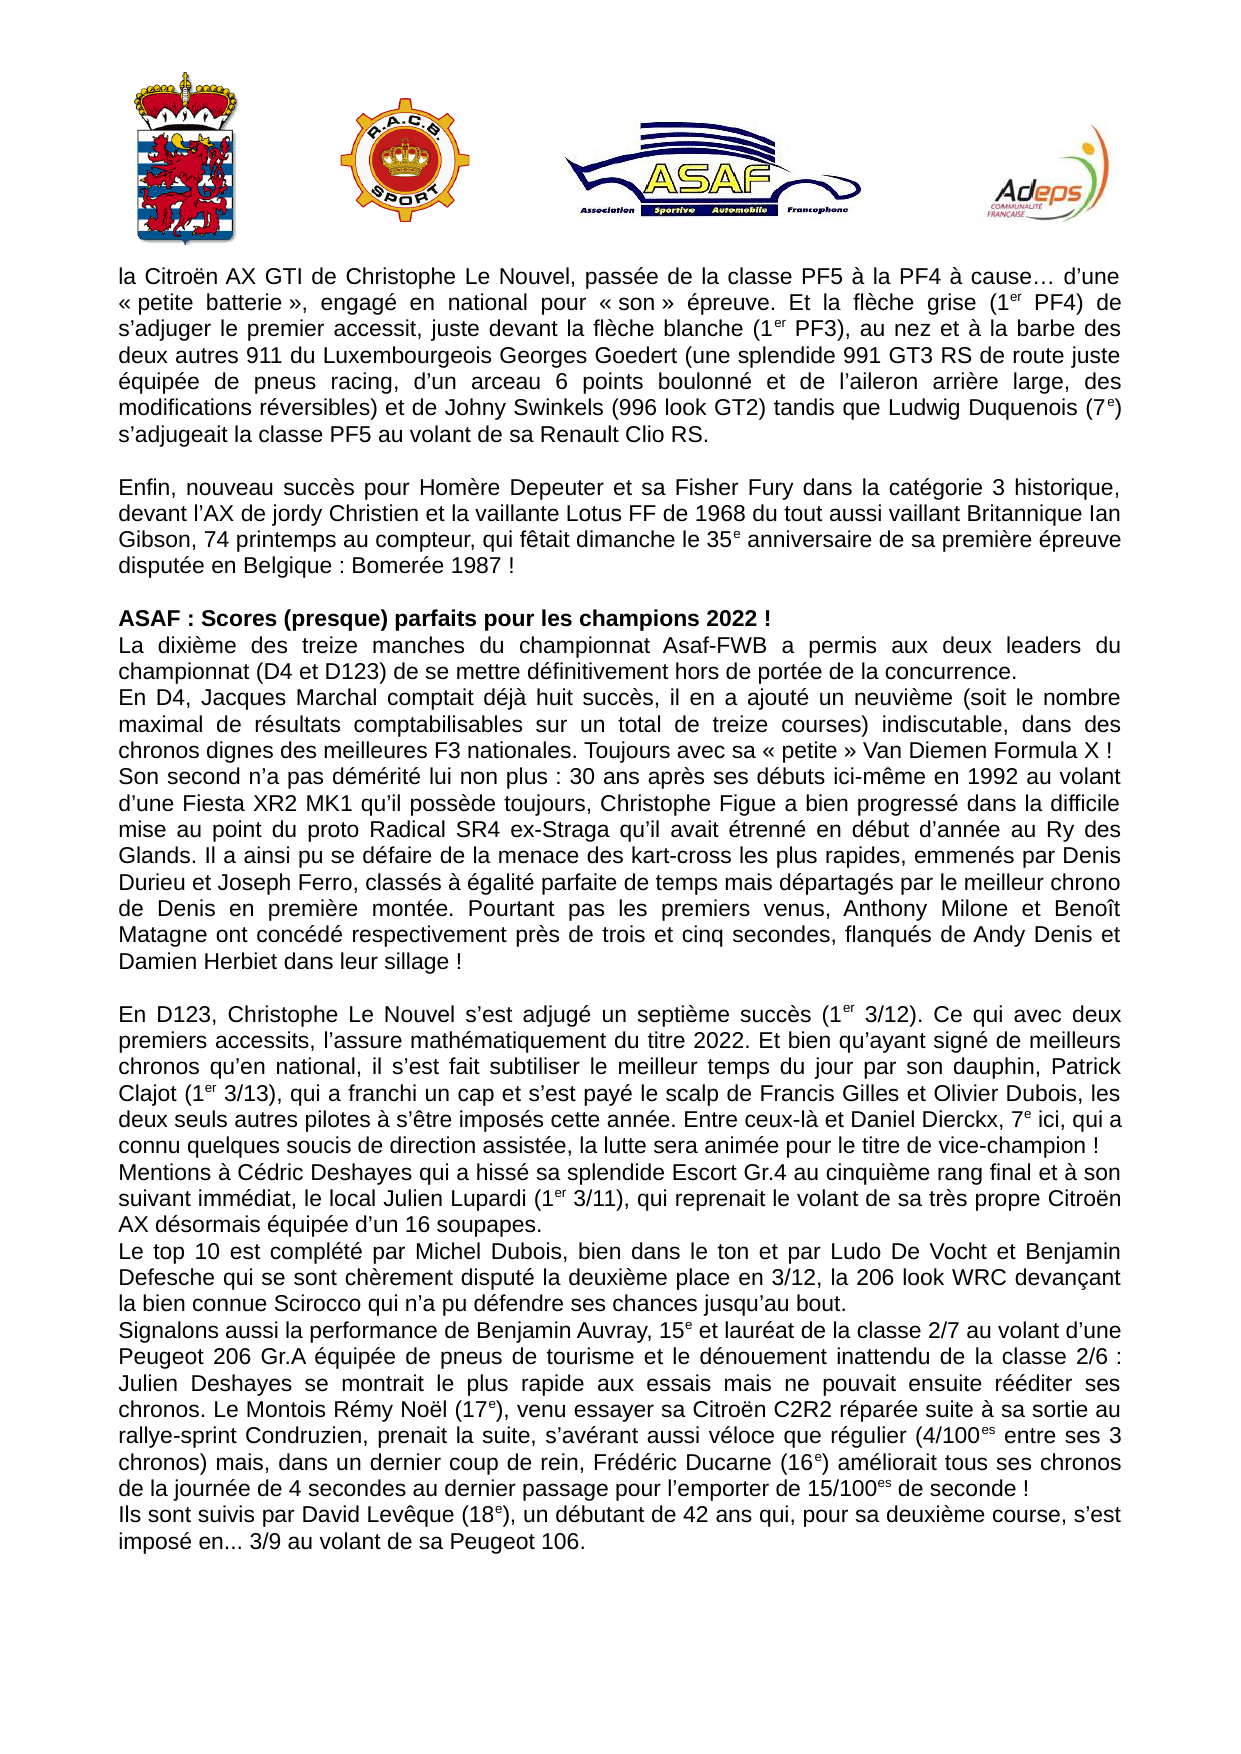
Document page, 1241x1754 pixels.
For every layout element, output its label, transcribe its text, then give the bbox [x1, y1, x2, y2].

picture [562, 120, 864, 218]
text Signalons aussi la performance de Benjamin Auvray, 15e et lauréat de la classe 2/7 au volant d’une Peugeot 206 Gr.A équipée de pneus de tourisme et le dénouement inattendu de la classe 2/6 : Julien Deshayes se montrait le plus rapide aux essais mais ne pouvait ensuite rééditer ses chronos. Le Montois Rémy Noël (17e), venu essayer sa Citroën C2R2 réparée suite à sa sortie au rallye-sprint Condruzien, prenait la suite, s’avérant aussi véloce que régulier (4/100es entre ses 3 chronos) mais, dans un dernier coup de rein, Frédéric Ducarne (16e) améliorait tous ses chronos de la journée de 4 secondes au dernier passage pour l’emporter de 15/100es de seconde ! [118, 1317, 1122, 1501]
text Enfin, nouveau succès pour Homère Depeuter et sa Fisher Fury dans la catégorie 3 historique, devant l’AX de jordy Christien et la vaillante Lotus FF de 1968 du tout aussi vaillant Britannique Ian Gibson, 74 printemps au compteur, qui fêtait dimanche le 35e anniversaire de sa première épreuve disputée en Belgique : Bomerée 1987 ! [118, 473, 1122, 579]
text La dixième des treize manches du championnat Asaf-FWB a permis aux deux leaders du championnat (D4 et D123) de se mettre définitivement hors de portée de la concurrence. [118, 632, 1122, 684]
text En D4, Jacques Marchal comptait déjà huit succès, il en a ajouté un neuvième (soit le nombre maximal de résultats comptabilisables sur un total de treize courses) indiscutable, dans des chronos dignes des meilleures F3 nationales. Toujours avec sa « petite » Van Diemen Formula X ! [118, 684, 1122, 763]
text Son second n’a pas démérité lui non plus : 30 ans après ses débuts ici-même en 1992 au volant d’une Fiesta XR2 MK1 qu’il possède toujours, Christophe Figue a bien progressé dans la difficile mise au point du proto Radical SR4 ex-Straga qu’il avait étrenné en début d’année au Ry des Glands. Il a ainsi pu se défaire de la menace des kart-cross les plus rapides, emmenés par Denis Durieu et Joseph Ferro, classés à égalité parfaite de temps mais départagés par le meilleur chrono de Denis en première montée. Pourtant pas les premiers venus, Anthony Milone et Benoît Matagne ont concédé respectivement près de trois et cinq secondes, flanqués de Andy Denis et Damien Herbiet dans leur sillage ! [118, 763, 1122, 974]
text la Citroën AX GTI de Christophe Le Nouvel, passée de la classe PF5 à la PF4 à cause… d’une « petite batterie », engagé en national pour « son » épreuve. Et la flèche grise (1er PF4) de s’adjuger le premier accessit, juste devant la flèche blanche (1er PF3), au nez et à la barbe des deux autres 911 du Luxembourgeois Georges Goedert (une splendide 991 GT3 RS de route juste équipée de pneus racing, d’un arceau 6 points boulonné et de l’aileron arrière large, des modifications réversibles) et de Johny Swinkels (996 look GT2) tandis que Ludwig Duquenois (7e) s’adjugeait la classe PF5 au volant de sa Renault Clio RS. [118, 263, 1122, 447]
text En D123, Christophe Le Nouvel s’est adjugé un septième succès (1er 3/12). Ce qui avec deux premiers accessits, l’assure mathématiquement du titre 2022. Et bien qu’ayant signé de meilleurs chronos qu’en national, il s’est fait subtiliser le meilleur temps du jour par son dauphin, Patrick Clajot (1er 3/13), qui a franchi un cap et s’est payé le scalp de Francis Gilles et Olivier Dubois, les deux seuls autres pilotes à s’être imposés cette année. Entre ceux-là et Daniel Dierckx, 7e ici, qui a connu quelques soucis de direction assistée, la lutte sera animée pour le titre de vice-champion ! [118, 1001, 1122, 1159]
text ASAF : Scores (presque) parfaits pour les champions 2022 ! [118, 605, 1122, 632]
text Ils sont suivis par David Levêque (18e), un débutant de 42 ans qui, pour sa deuxième course, s’est imposé en... 3/9 au volant de sa Peugeot 106. [118, 1501, 1122, 1554]
text Le top 10 est complété par Michel Dubois, bien dans le ton et par Ludo De Vocht et Benjamin Defesche qui se sont chèrement disputé la deuxième place en 3/12, la 206 look WRC devançant la bien connue Scirocco qui n’a pu défendre ses chances jusqu’au bout. [118, 1238, 1122, 1317]
picture [340, 98, 470, 222]
text Mentions à Cédric Deshayes qui a hissé sa splendide Escort Gr.4 au cinquième rang final et à son suivant immédiat, le local Julien Lupardi (1er 3/11), qui reprenait le volant de sa très propre Citroën AX désormais équipée d’un 16 soupapes. [118, 1159, 1122, 1238]
picture [133, 72, 241, 248]
